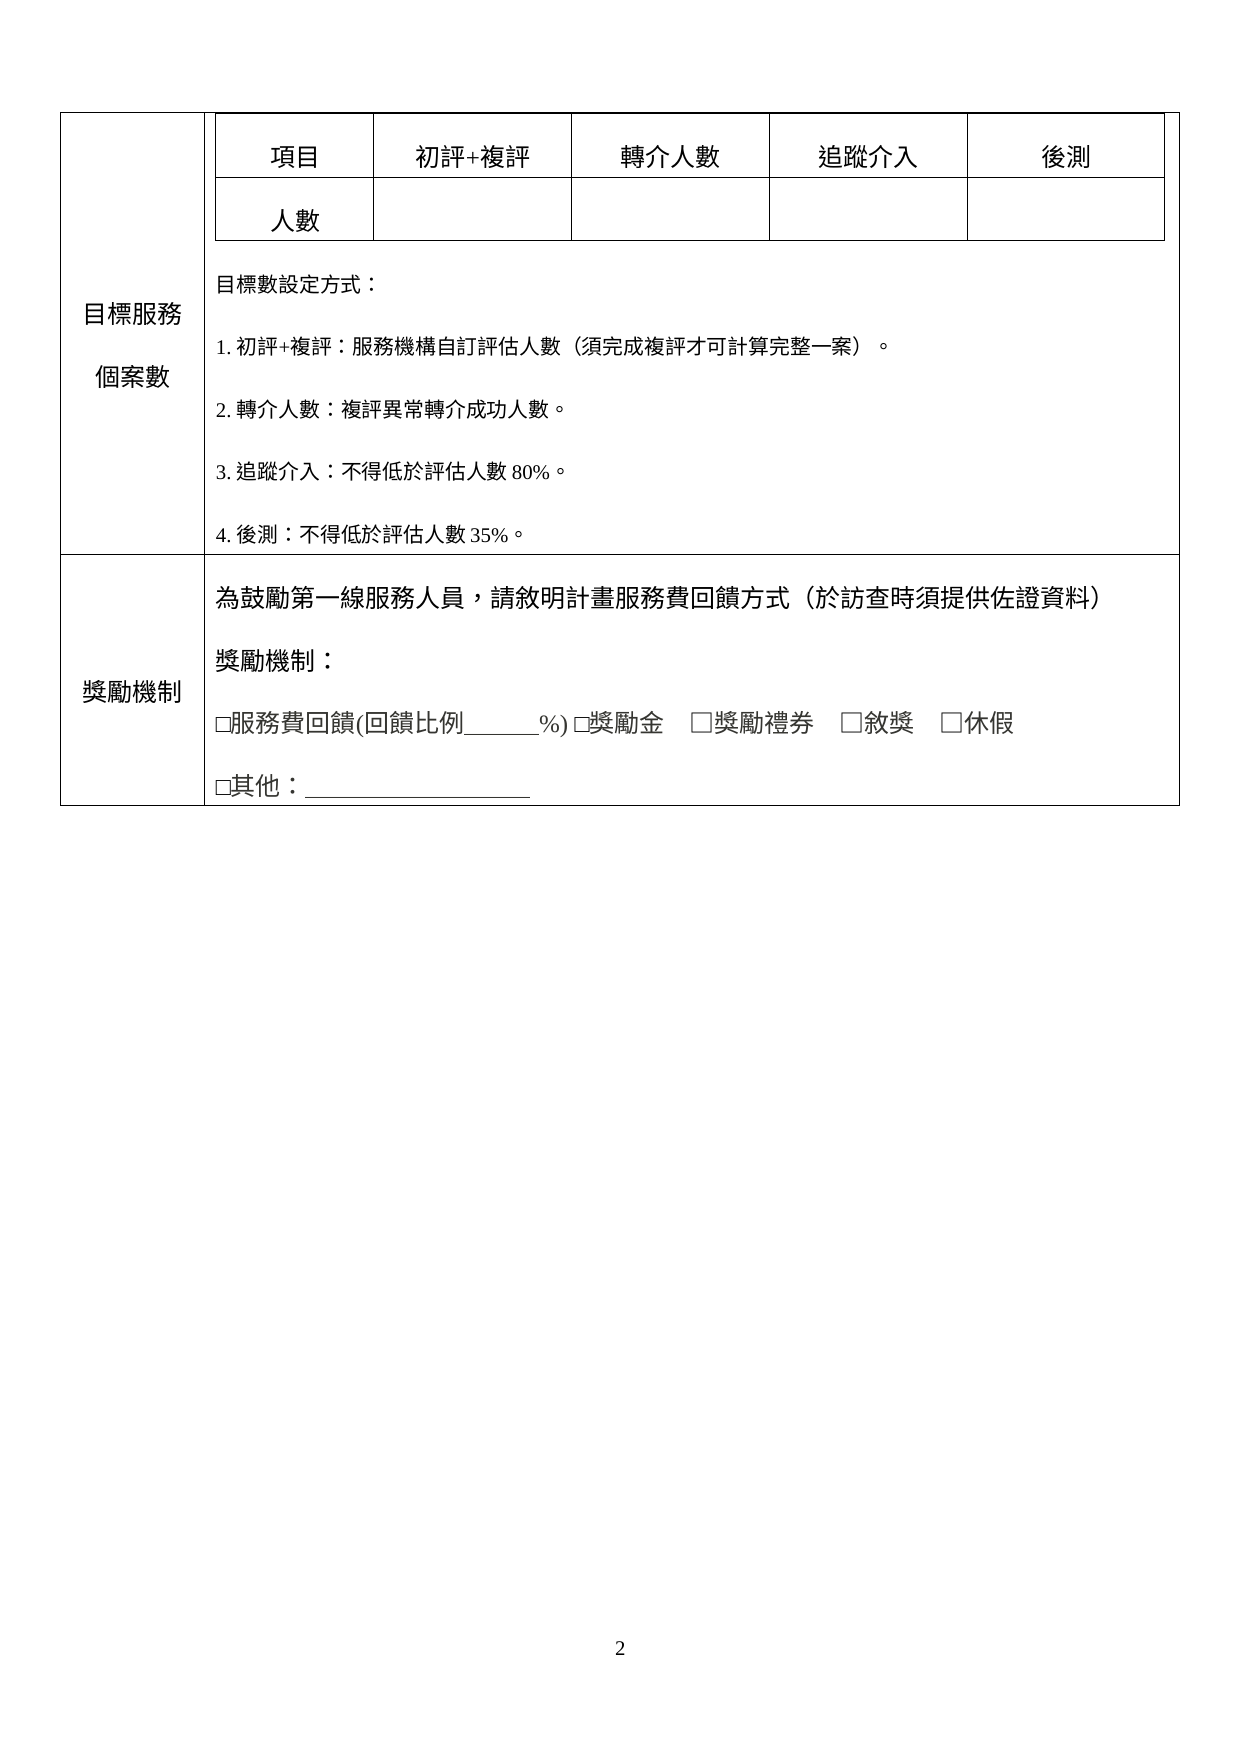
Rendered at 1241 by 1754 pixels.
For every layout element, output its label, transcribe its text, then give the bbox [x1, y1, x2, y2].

table_header 追蹤介入 [770, 114, 967, 177]
table_cell 為鼓勵第一線服務人員，請敘明計畫服務費回饋方式（於訪查時須提供佐證資料） 獎勵機制： □服務費回饋(回饋比例＿＿＿%) □獎勵金 □獎勵禮券 □敘獎 □休假 □其他：­­­­＿＿＿＿＿＿＿＿＿ [205, 555, 1179, 805]
table_cell [770, 178, 967, 240]
table_cell 目標數設定方式： 初評+複評：服務機構自訂評估人數（須完成複評才可計算完整一案）。 轉介人數：複評異常轉介成功人數。 追蹤介入：不得低於評估人數80%。 後測：不得低於評估人數35%。 [205, 113, 1179, 554]
table_header 項目 [216, 114, 373, 177]
table_header 初評+複評 [374, 114, 571, 177]
table_cell [572, 178, 769, 240]
table_header 轉介人數 [572, 114, 769, 177]
table_header 後測 [968, 114, 1164, 177]
table_cell [968, 178, 1164, 240]
table_cell [374, 178, 571, 240]
table_cell 人數 [216, 178, 373, 240]
table_cell 獎勵機制 [61, 555, 204, 805]
table_cell 目標服務個案數 [61, 113, 204, 554]
